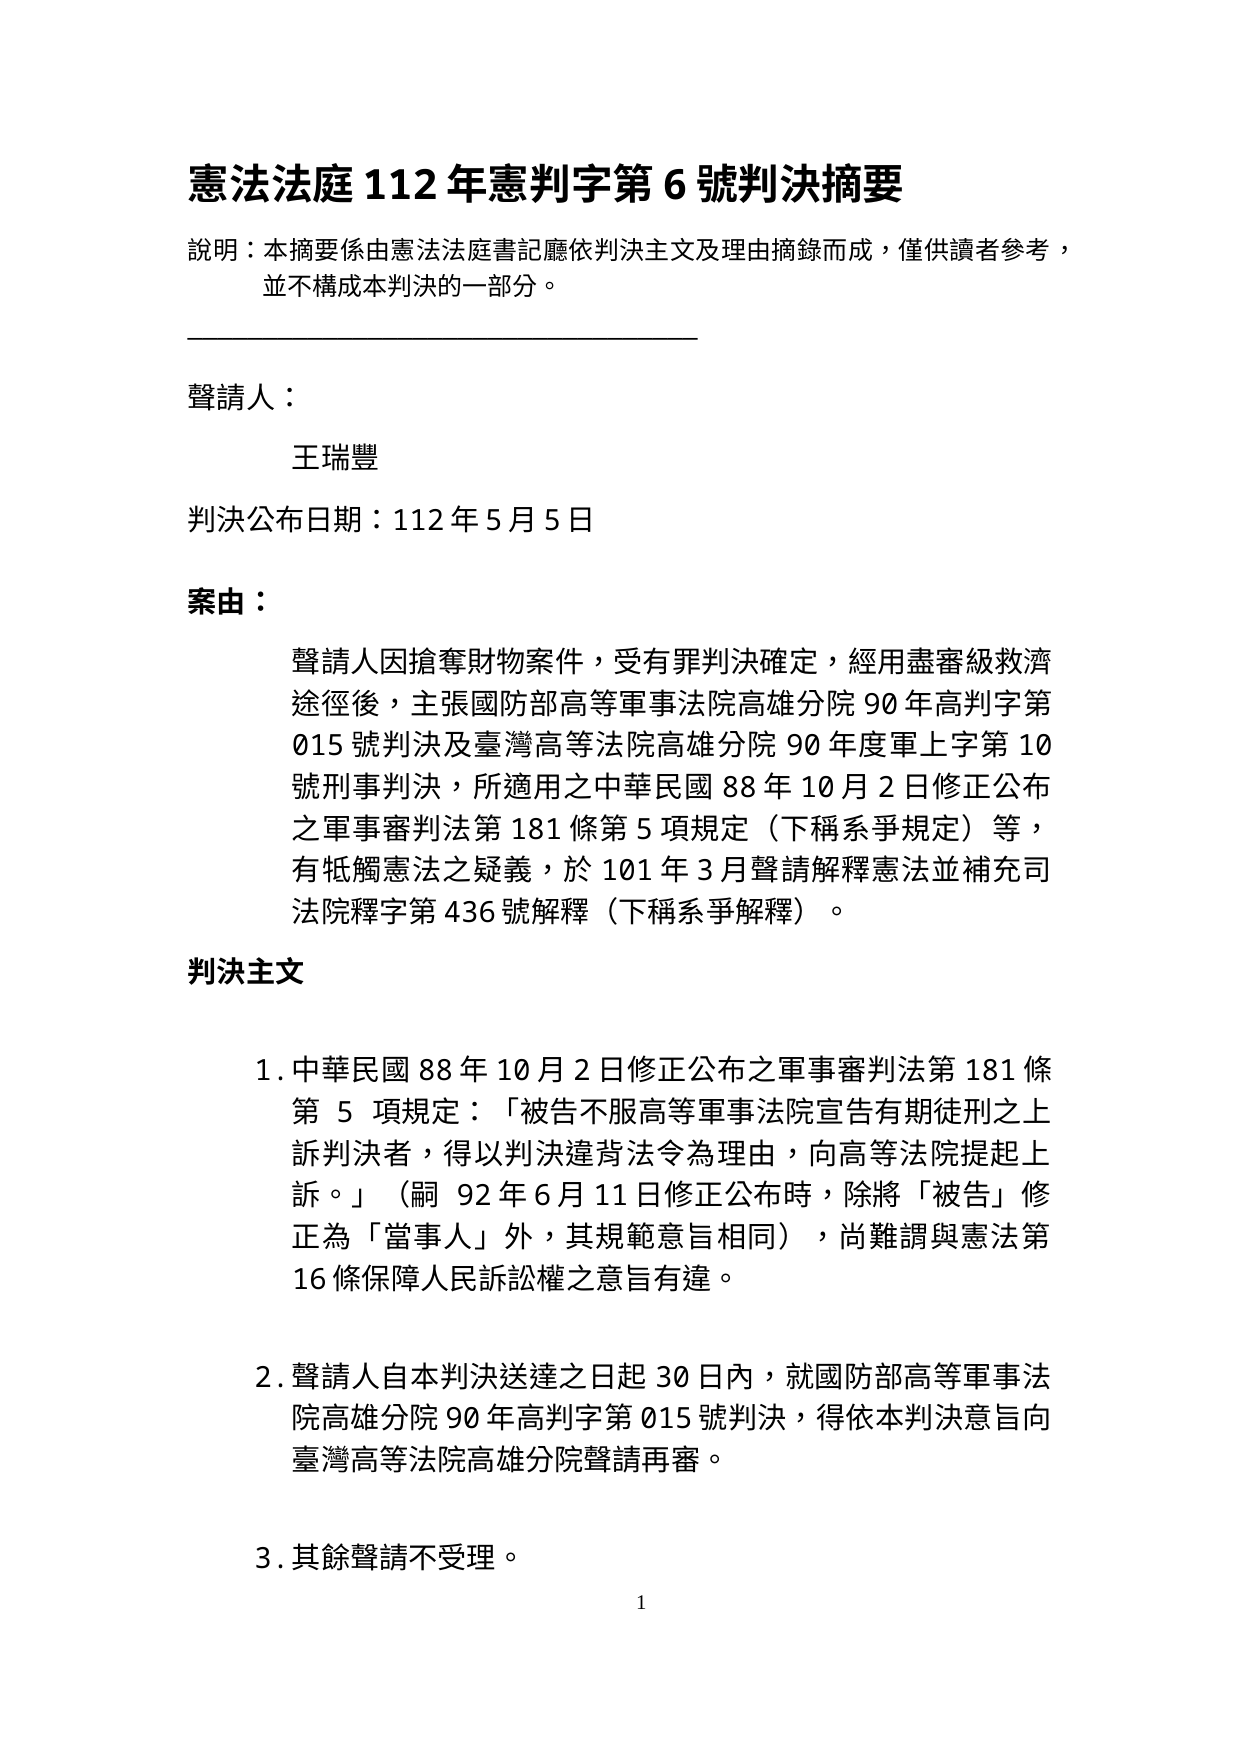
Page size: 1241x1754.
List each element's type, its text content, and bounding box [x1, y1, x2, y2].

text 王瑞豐 [292, 436, 1053, 477]
list 中華民國88年10月2日修正公布之軍事審判法第181條第 5 項規定：「被告不服高等軍事法院宣告有期徒刑之上訴判決者，得以判決違背法令為理由，向高等法院提起上訴。」（嗣 92年6月11日修正公布時，除將「被告」修正為「當事人」外，其規範意旨相同），尚難謂與憲法第16條保障人民訴訟權之意旨有違。 [254, 1047, 1053, 1297]
text 案由： [187, 578, 1053, 620]
text 憲法法庭112年憲判字第6號判決摘要 [187, 151, 1053, 212]
text 聲請人： [187, 374, 1053, 417]
text 說明：本摘要係由憲法法庭書記廳依判決主文及理由摘錄而成，僅供讀者參考，並不構成本判決的一部分。 [187, 231, 1053, 303]
text ────────────────────────────────── [187, 322, 1053, 356]
text 判決公布日期：112年5月5日 [187, 496, 1053, 538]
list 聲請人自本判決送達之日起30日內，就國防部高等軍事法院高雄分院90年高判字第015號判決，得依本判決意旨向臺灣高等法院高雄分院聲請再審。 [254, 1354, 1053, 1479]
text 聲請人因搶奪財物案件，受有罪判決確定，經用盡審級救濟途徑後，主張國防部高等軍事法院高雄分院90年高判字第015號判決及臺灣高等法院高雄分院90年度軍上字第10號刑事判決，所適用之中華民國88年10月2日修正公布之軍事審判法第181條第5項規定（下稱系爭規定）等，有牴觸憲法之疑義，於101年3月聲請解釋憲法並補充司法院釋字第436號解釋（下稱系爭解釋）。 [292, 639, 1053, 931]
text 判決主文 [187, 949, 1053, 991]
list 其餘聲請不受理。 [254, 1535, 1053, 1577]
